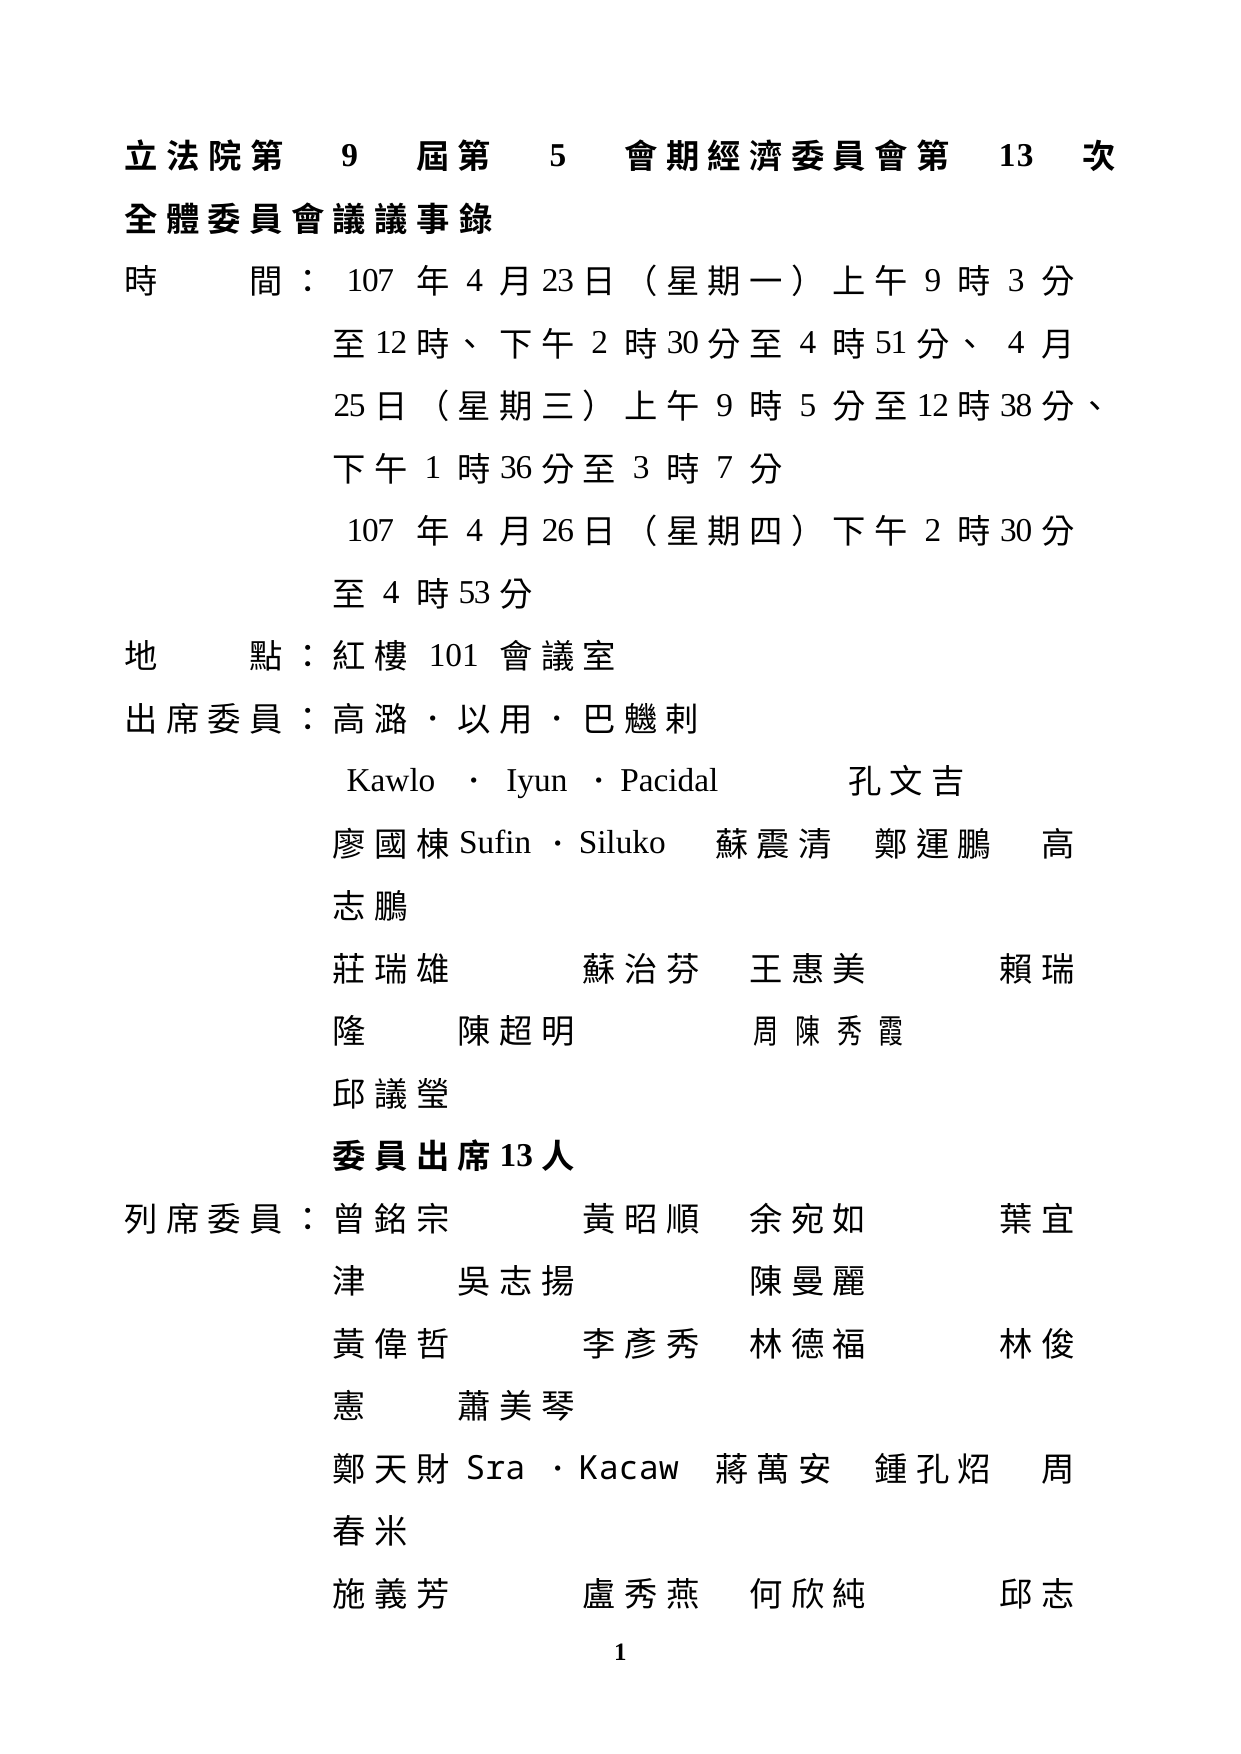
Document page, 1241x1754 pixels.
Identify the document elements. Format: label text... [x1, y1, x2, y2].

text 107年4月26日（星期四）下午2時30分至4時53分 [291, 488, 1089, 613]
text 出席委員：高潞．以用．巴魕剌Kawlo．Iyun．Pacidal 孔文吉 廖國棟Sufin．Siluko 蘇震清 鄭運鵬 高志鵬 莊瑞雄 蘇治芬 王惠美 賴瑞隆 陳超明 周陳秀霞 邱議瑩 委員出席13人 [120, 675, 1086, 1175]
text 立法院第9屆第5會期經濟委員會第13次全體委員會議議事錄 [120, 113, 1120, 238]
text 時 間：107年4月23日（星期一）上午9時3分至12時、下午2時30分至4時51分、4月25日（星期三）上午9時5分至12時38分、下午1時36分至3時7分 [120, 238, 1089, 488]
text 地 點：紅樓101會議室 [120, 613, 1120, 675]
text 列席委員：曾銘宗 黃昭順 余宛如 葉宜津 吳志揚 陳曼麗 黃偉哲 李彥秀 林德福 林俊憲 蕭美琴 鄭天財Sra．Kacaw 蔣萬安 鍾孔炤 周春米 施義芳 盧秀燕 何欣純 邱志 [120, 1175, 1086, 1613]
